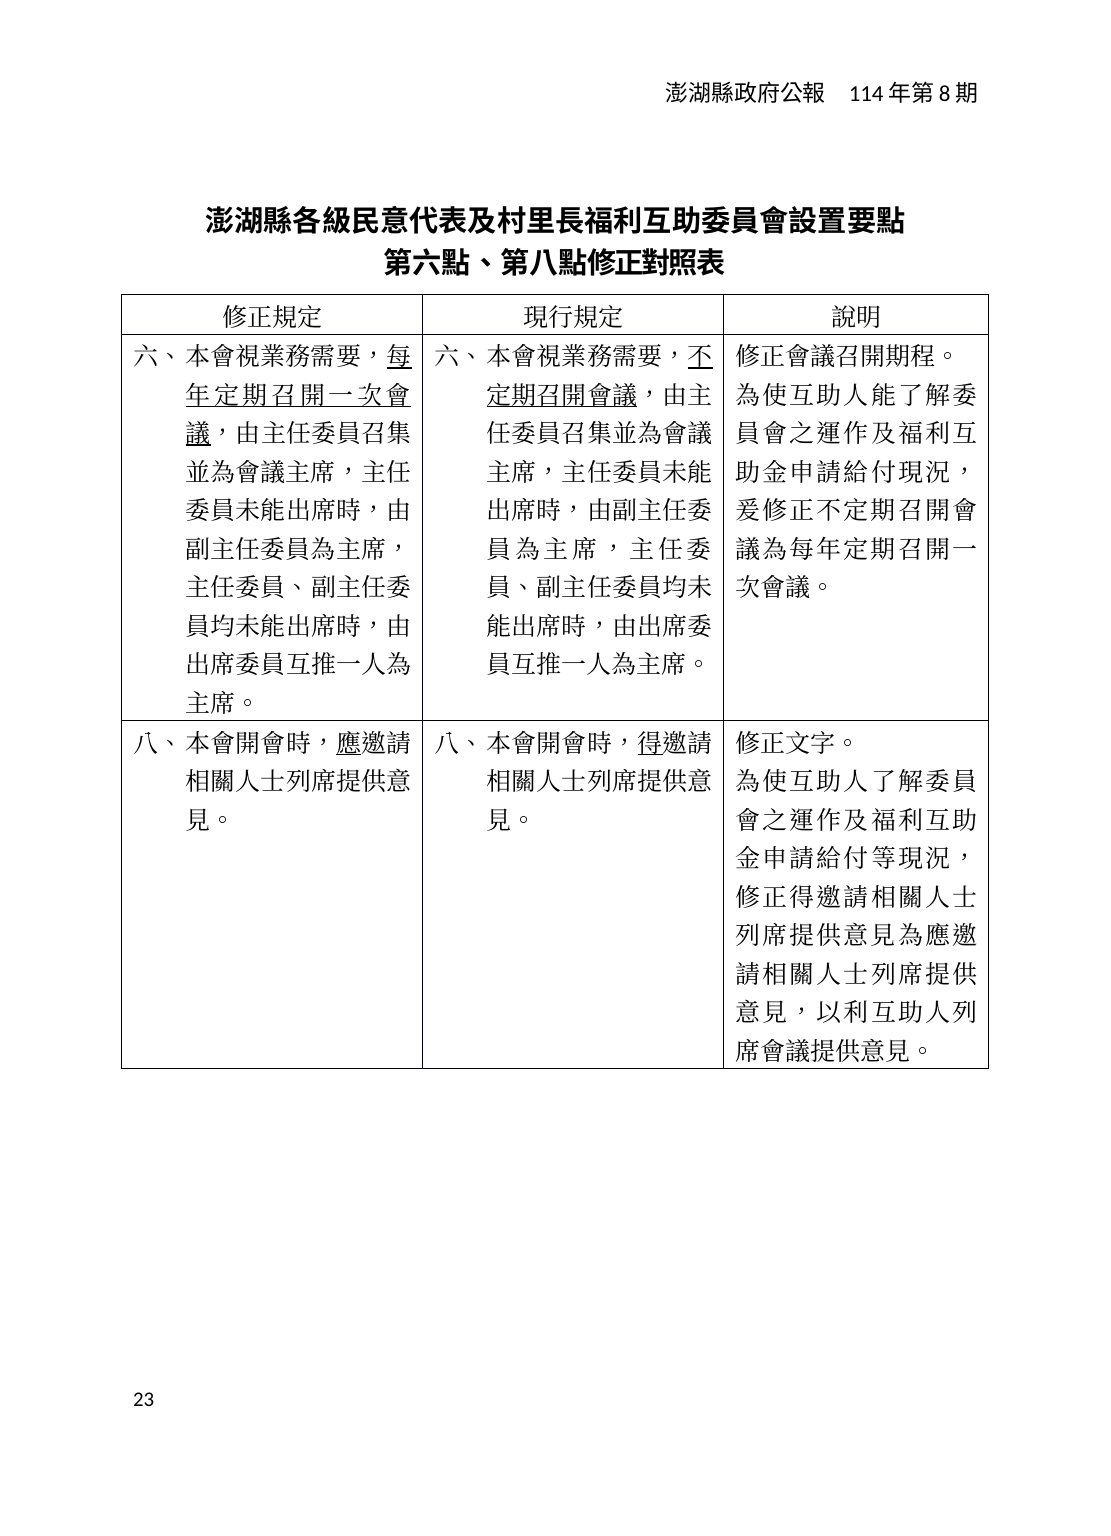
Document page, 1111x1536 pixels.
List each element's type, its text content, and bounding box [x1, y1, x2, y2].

table_cell 修正文字。 為使互助人了解委員會之運作及福利互助金申請給付等現況，修正得邀請相關人士列席提供意見為應邀請相關人士列席提供意見，以利互助人列席會議提供意見。 [724, 721, 988, 1068]
table_header 修正規定 [122, 295, 422, 334]
table_cell 六、 本會視業務需要，每年定期召開一次會議，由主任委員召集並為會議主席，主任委員未能出席時，由副主任委員為主席，主任委員、副主任委員均未能出席時，由出席委員互推一人為主席。 [122, 335, 422, 720]
table_cell 修正會議召開期程。 為使互助人能了解委員會之運作及福利互助金申請給付現況，爰修正不定期召開會議為每年定期召開一次會議。 [724, 335, 988, 720]
table_cell 八、 本會開會時，應邀請相關人士列席提供意見。 [122, 721, 422, 1068]
text 澎湖縣各級民意代表及村里長福利互助委員會設置要點 第六點、第八點修正對照表 [133, 197, 977, 282]
table_cell 六、 本會視業務需要，不定期召開會議，由主任委員召集並為會議主席，主任委員未能出席時，由副主任委員為主席，主任委員、副主任委員均未能出席時，由出席委員互推一人為主席。 [423, 335, 723, 720]
table_header 說明 [724, 295, 988, 334]
table_header 現行規定 [423, 295, 723, 334]
table_cell 八、 本會開會時，得邀請相關人士列席提供意見。 [423, 721, 723, 1068]
